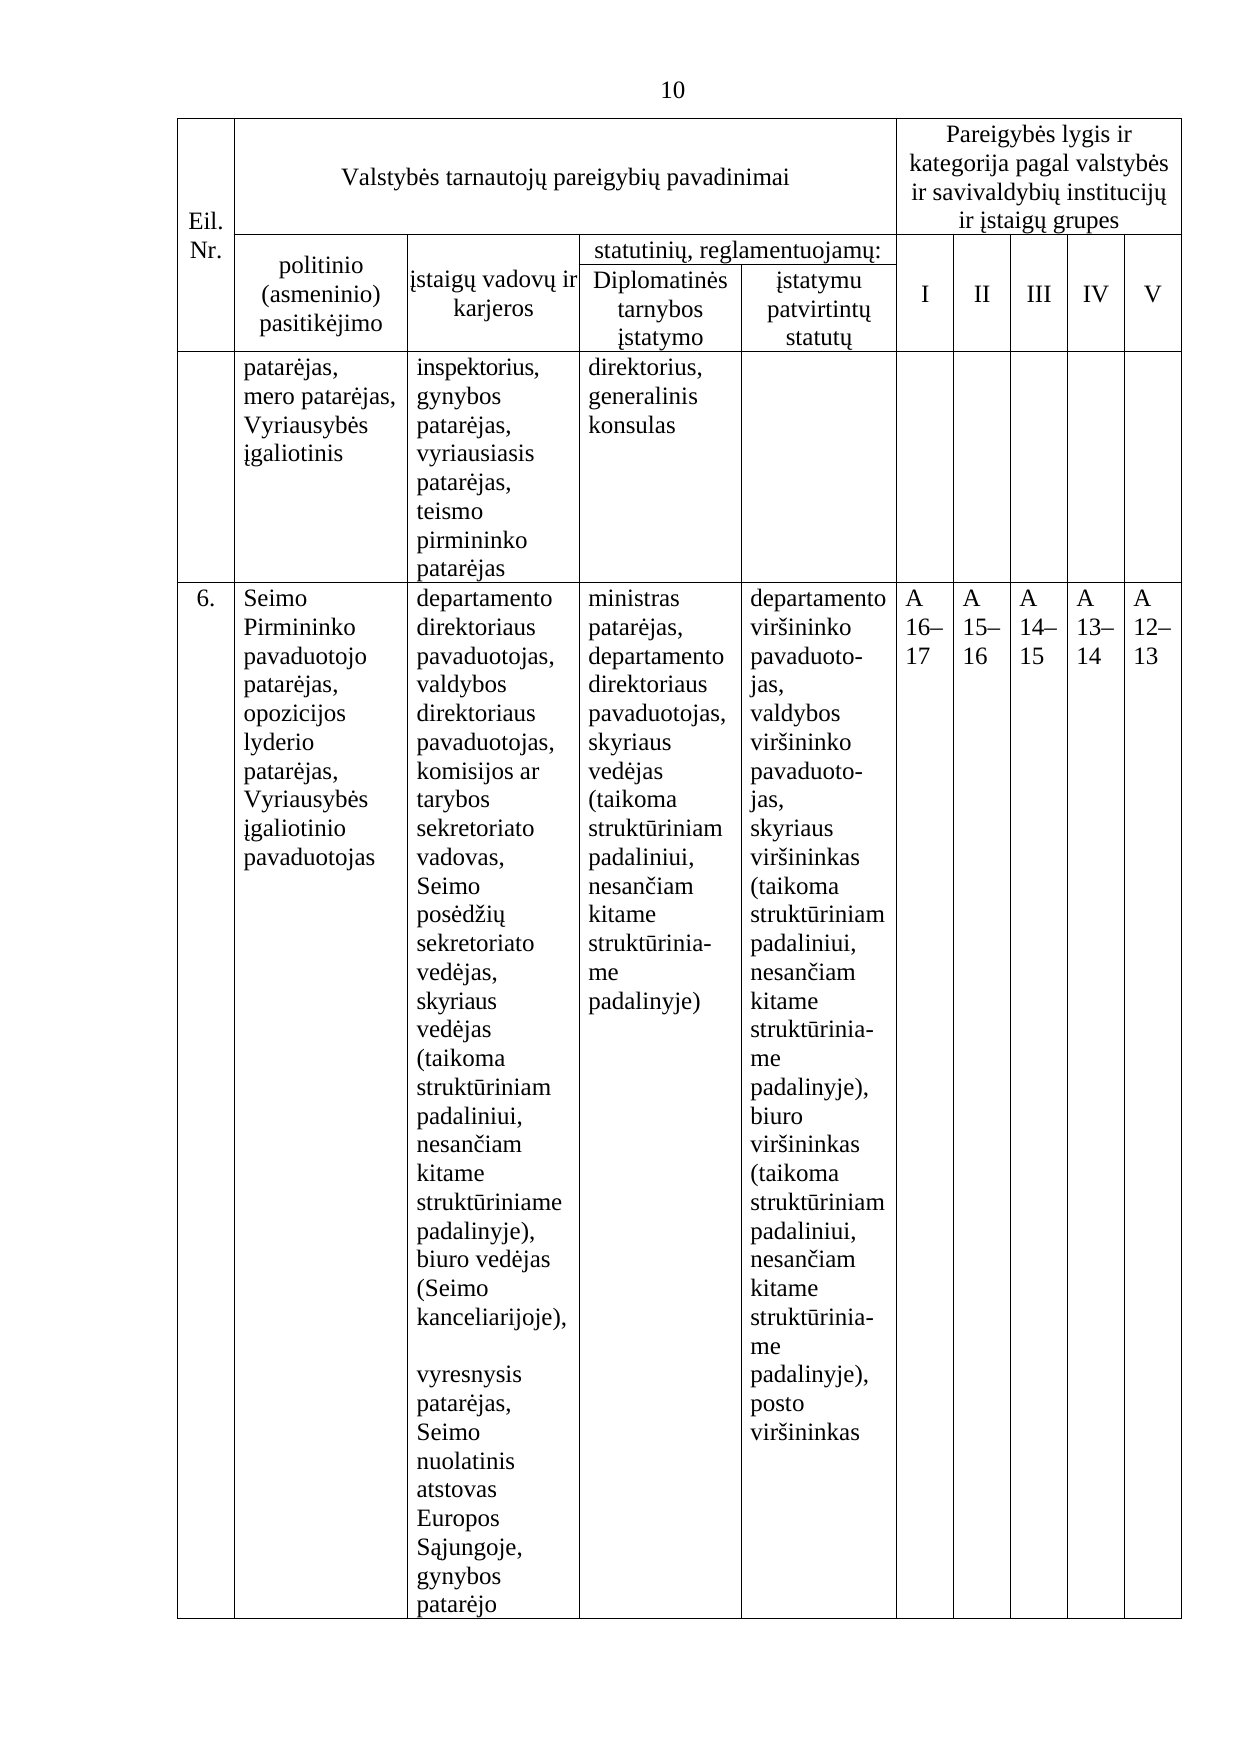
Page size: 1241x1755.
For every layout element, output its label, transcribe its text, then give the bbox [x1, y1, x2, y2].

table_cell V [1125, 235, 1181, 351]
table_cell [1068, 352, 1124, 582]
table_cell [1125, 352, 1181, 582]
table_cell departamento direktoriaus pavaduotojas, valdybos direktoriaus pavaduotojas, komisijos ar tarybos sekretoriato vadovas, Seimo posėdžių sekretoriato vedėjas, skyriaus vedėjas (taikoma struktūriniam padaliniui, nesančiam kitame struktūriniame padalinyje), biuro vedėjas (Seimo kanceliarijoje), vyresnysis patarėjas, Seimo nuolatinis atstovas Europos Sąjungoje, gynybos patarėjo [408, 583, 579, 1618]
table_cell [897, 352, 953, 582]
table_cell patarėjas, mero patarėjas, Vyriausybės įgaliotinis [235, 352, 407, 582]
table_cell II [954, 235, 1010, 351]
table_cell inspektorius, gynybos patarėjas, vyriausiasis patarėjas, teismo pirmininko patarėjas [408, 352, 579, 582]
table_cell [954, 352, 1010, 582]
table_cell A 14–15 [1011, 583, 1067, 1618]
table_cell [1011, 352, 1067, 582]
table_cell III [1011, 235, 1067, 351]
table_cell įstaigų vadovų ir karjeros [408, 235, 579, 351]
table_cell Diplomatinės tarnybos įstatymo [580, 265, 741, 351]
table_cell I [897, 235, 953, 351]
table_header Eil. Nr. [178, 119, 234, 351]
table_cell Seimo Pirmininko pavaduotojo patarėjas, opozicijos lyderio patarėjas, Vyriausybės įgaliotinio pavaduotojas [235, 583, 407, 1618]
table_cell departamento viršininko pavaduoto-jas, valdybos viršininko pavaduoto-jas, skyriaus viršininkas (taikoma struktūriniam padaliniui, nesančiam kitame struktūrinia-me padalinyje), biuro viršininkas (taikoma struktūriniam padaliniui, nesančiam kitame struktūrinia-me padalinyje), posto viršininkas [742, 583, 896, 1618]
table_cell direktorius, generalinis konsulas [580, 352, 741, 582]
table_cell įstatymu patvirtintų statutų [742, 265, 896, 351]
table_cell IV [1068, 235, 1124, 351]
table_cell 6. [178, 583, 234, 1618]
table_cell [178, 352, 234, 582]
table_cell A 15–16 [954, 583, 1010, 1618]
table_cell [742, 352, 896, 582]
table_cell A 12–13 [1125, 583, 1181, 1618]
table_cell politinio (asmeninio) pasitikėjimo [235, 235, 407, 351]
table_cell statutinių, reglamentuojamų: [580, 235, 896, 264]
table_header Valstybės tarnautojų pareigybių pavadinimai [235, 119, 896, 234]
table_cell A 16–17 [897, 583, 953, 1618]
table_header Pareigybės lygis ir kategorija pagal valstybės ir savivaldybių institucijų ir įstaigų grupes [897, 119, 1181, 234]
table_cell ministras patarėjas, departamento direktoriaus pavaduotojas, skyriaus vedėjas (taikoma struktūriniam padaliniui, nesančiam kitame struktūrinia-me padalinyje) [580, 583, 741, 1618]
table_cell A 13–14 [1068, 583, 1124, 1618]
